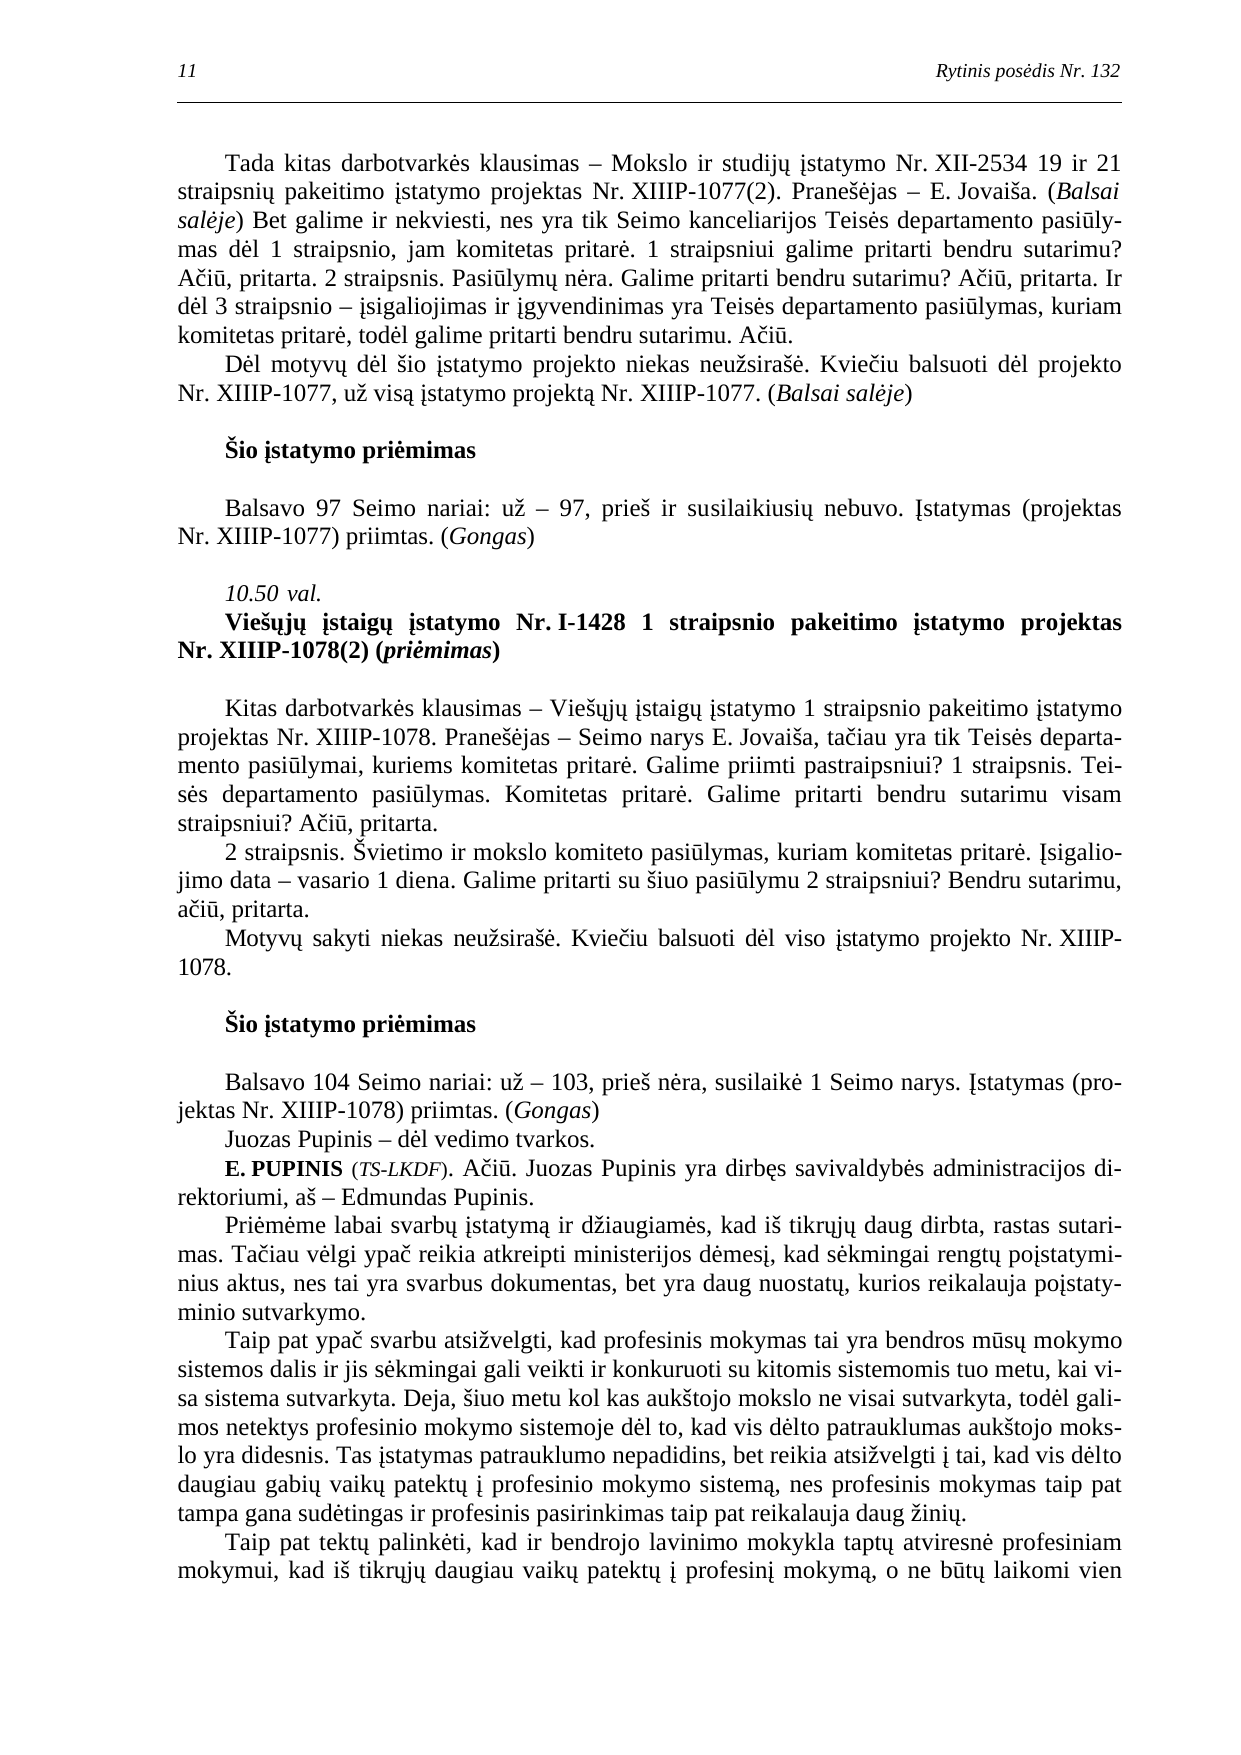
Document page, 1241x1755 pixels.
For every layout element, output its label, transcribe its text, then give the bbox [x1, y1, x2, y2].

text Mo­ty­vų sa­ky­ti nie­kas ne­už­si­ra­šė. Kvie­čiu bal­suo­ti dėl vi­so įsta­ty­mo pro­jek­to Nr. XIIIP-1078. [177, 923, 1122, 980]
text Pri­ėmė­me la­bai svar­bų įsta­ty­mą ir džiau­gia­mės, kad iš tik­rų­jų daug dirb­ta, ras­tas su­ta­ri­mas. Ta­čiau vėl­gi ypač rei­kia at­kreip­ti mi­nis­te­ri­jos dė­me­sį, kad sėk­min­gai reng­tų po­įsta­ty­mi­nius ak­tus, nes tai yra svar­bus do­ku­men­tas, bet yra daug nuo­sta­tų, ku­rios rei­ka­lau­ja po­įsta­ty­mi­nio su­tvar­ky­mo. [177, 1210, 1122, 1325]
text Vie­šų­jų įstai­gų įsta­ty­mo Nr. I-1428 1 straips­nio pa­kei­ti­mo įsta­ty­mo pro­jek­tas Nr. XIIIP-1078(2) (pri­ėmi­mas) [177, 607, 1122, 664]
text 2 straips­nis. Švie­ti­mo ir moks­lo ko­mi­te­to pa­siū­ly­mas, ku­riam ko­mi­te­tas pri­ta­rė. Įsi­ga­lio­ji­mo da­ta – va­sa­rio 1 die­na. Ga­li­me pri­tar­ti su šiuo pa­siū­ly­mu 2 straips­niui? Ben­dru su­ta­ri­mu, ačiū, pri­tar­ta. [177, 837, 1122, 923]
text Ta­da ki­tas dar­bo­tvarkės klau­si­mas – Moks­lo ir stu­di­jų įsta­ty­mo Nr. XII-2534 19 ir 21 straips­nių pa­kei­ti­mo įsta­ty­mo pro­jek­tas Nr. XIIIP-1077(2). Pra­ne­šė­jas – E. Jo­vai­ša. (Bal­sai sa­lė­je) Bet ga­li­me ir ne­kvies­ti, nes yra tik Sei­mo kan­ce­lia­ri­jos Tei­sės de­par­ta­men­to pa­siū­ly­mas dėl 1 straips­nio, jam ko­mi­te­tas pri­ta­rė. 1 straips­niui ga­li­me pri­tar­ti ben­dru su­ta­ri­mu? Ačiū, pri­tar­ta. 2 straips­nis. Pa­siū­ly­mų nė­ra. Ga­li­me pri­tar­ti ben­dru su­ta­ri­mu? Ačiū, pri­tar­ta. Ir dėl 3 straips­nio – įsi­ga­lio­ji­mas ir įgy­ven­di­ni­mas yra Tei­sės de­par­ta­men­to pa­siū­ly­mas, ku­riam ko­mi­te­tas pri­ta­rė, to­dėl ga­li­me pri­tar­ti ben­dru su­ta­ri­mu. Ačiū. [177, 148, 1122, 349]
text Taip pat tek­tų pa­lin­kė­ti, kad ir ben­dro­jo la­vi­ni­mo mo­kyk­la tap­tų at­vi­res­nė pro­fe­si­niam mo­ky­mui, kad iš tik­rų­jų dau­giau vai­kų pa­tek­tų į pro­fe­si­nį mo­ky­mą, o ne bū­tų lai­ko­mi vien [177, 1527, 1122, 1584]
text 10.50 val. [224, 579, 1122, 607]
text Ki­tas dar­bo­tvarkės klau­si­mas – Vie­šų­jų įstai­gų įsta­ty­mo 1 straips­nio pa­kei­ti­mo įsta­ty­mo pro­jek­tas Nr. XIIIP-1078. Pra­ne­šė­jas – Sei­mo na­rys E. Jo­vai­ša, ta­čiau yra tik Tei­sės de­par­ta­men­to pa­siū­ly­mai, ku­riems ko­mi­te­tas pri­ta­rė. Ga­li­me pri­im­ti pa­straips­niui? 1 straips­nis. Tei­sės de­par­ta­men­to pa­siū­ly­mas. Ko­mi­te­tas pri­ta­rė. Ga­li­me pri­tar­ti ben­dru su­ta­ri­mu vi­sam straips­niui? Ačiū, pri­tar­ta. [177, 693, 1122, 837]
text Bal­sa­vo 104 Sei­mo na­riai: už – 103, prieš nė­ra, su­si­lai­kė 1 Sei­mo na­rys. Įsta­ty­mas (pro­jek­tas Nr. XIIIP-1078) pri­im­tas. (Gon­gas) [177, 1067, 1122, 1124]
text Bal­sa­vo 97 Sei­mo na­riai: už – 97, prieš ir su­si­lai­kiu­sių ne­bu­vo. Įsta­ty­mas (pro­jek­tas Nr. XIIIP-1077) pri­im­tas. (Gon­gas) [177, 493, 1122, 550]
text Dėl mo­ty­vų dėl šio įsta­ty­mo pro­jek­to nie­kas ne­už­si­ra­šė. Kvie­čiu bal­suo­ti dėl pro­jek­to Nr. XIIIP-1077, už vi­są įsta­ty­mo pro­jek­tą Nr. XIIIP-1077. (Bal­sai sa­lė­je) [177, 349, 1122, 406]
text Juo­zas Pu­pi­nis – dėl ve­di­mo tvar­kos. [177, 1124, 1122, 1153]
text Šio įsta­ty­mo pri­ėmi­mas [177, 1009, 1122, 1038]
text E. PUPINIS (TS-LKDF). Ačiū. Juo­zas Pu­pi­nis yra dir­bęs sa­vi­val­dy­bės ad­mi­nist­ra­ci­jos di­rek­to­riu­mi, aš – Ed­mun­das Pu­pi­nis. [177, 1153, 1122, 1210]
text Taip pat ypač svar­bu at­si­žvelg­ti, kad pro­fe­si­nis mo­ky­mas tai yra ben­dros mū­sų mo­ky­mo sis­te­mos da­lis ir jis sėk­min­gai ga­li veik­ti ir kon­ku­ruo­ti su ki­to­mis sis­te­mo­mis tuo me­tu, kai vi­sa sis­te­ma su­tvar­ky­ta. De­ja, šiuo me­tu kol kas aukš­to­jo moks­lo ne vi­sai su­tvar­ky­ta, to­dėl ga­li­mos ne­tek­tys pro­fe­si­nio mo­ky­mo sis­te­mo­je dėl to, kad vis dėl­to pa­trauk­lu­mas aukš­to­jo moks­lo yra di­des­nis. Tas įsta­ty­mas pa­trauk­lu­mo ne­pa­di­dins, bet rei­kia at­si­žvelg­ti į tai, kad vis dėl­to dau­giau ga­bių vai­kų pa­tek­tų į pro­fe­si­nio mo­ky­mo sis­te­mą, nes pro­fe­si­nis mo­ky­mas taip pat tam­pa ga­na su­dė­tin­gas ir pro­fe­si­nis pa­si­rin­ki­mas taip pat rei­ka­lau­ja daug ži­nių. [177, 1325, 1122, 1527]
text Šio įsta­ty­mo pri­ėmi­mas [177, 435, 1122, 464]
